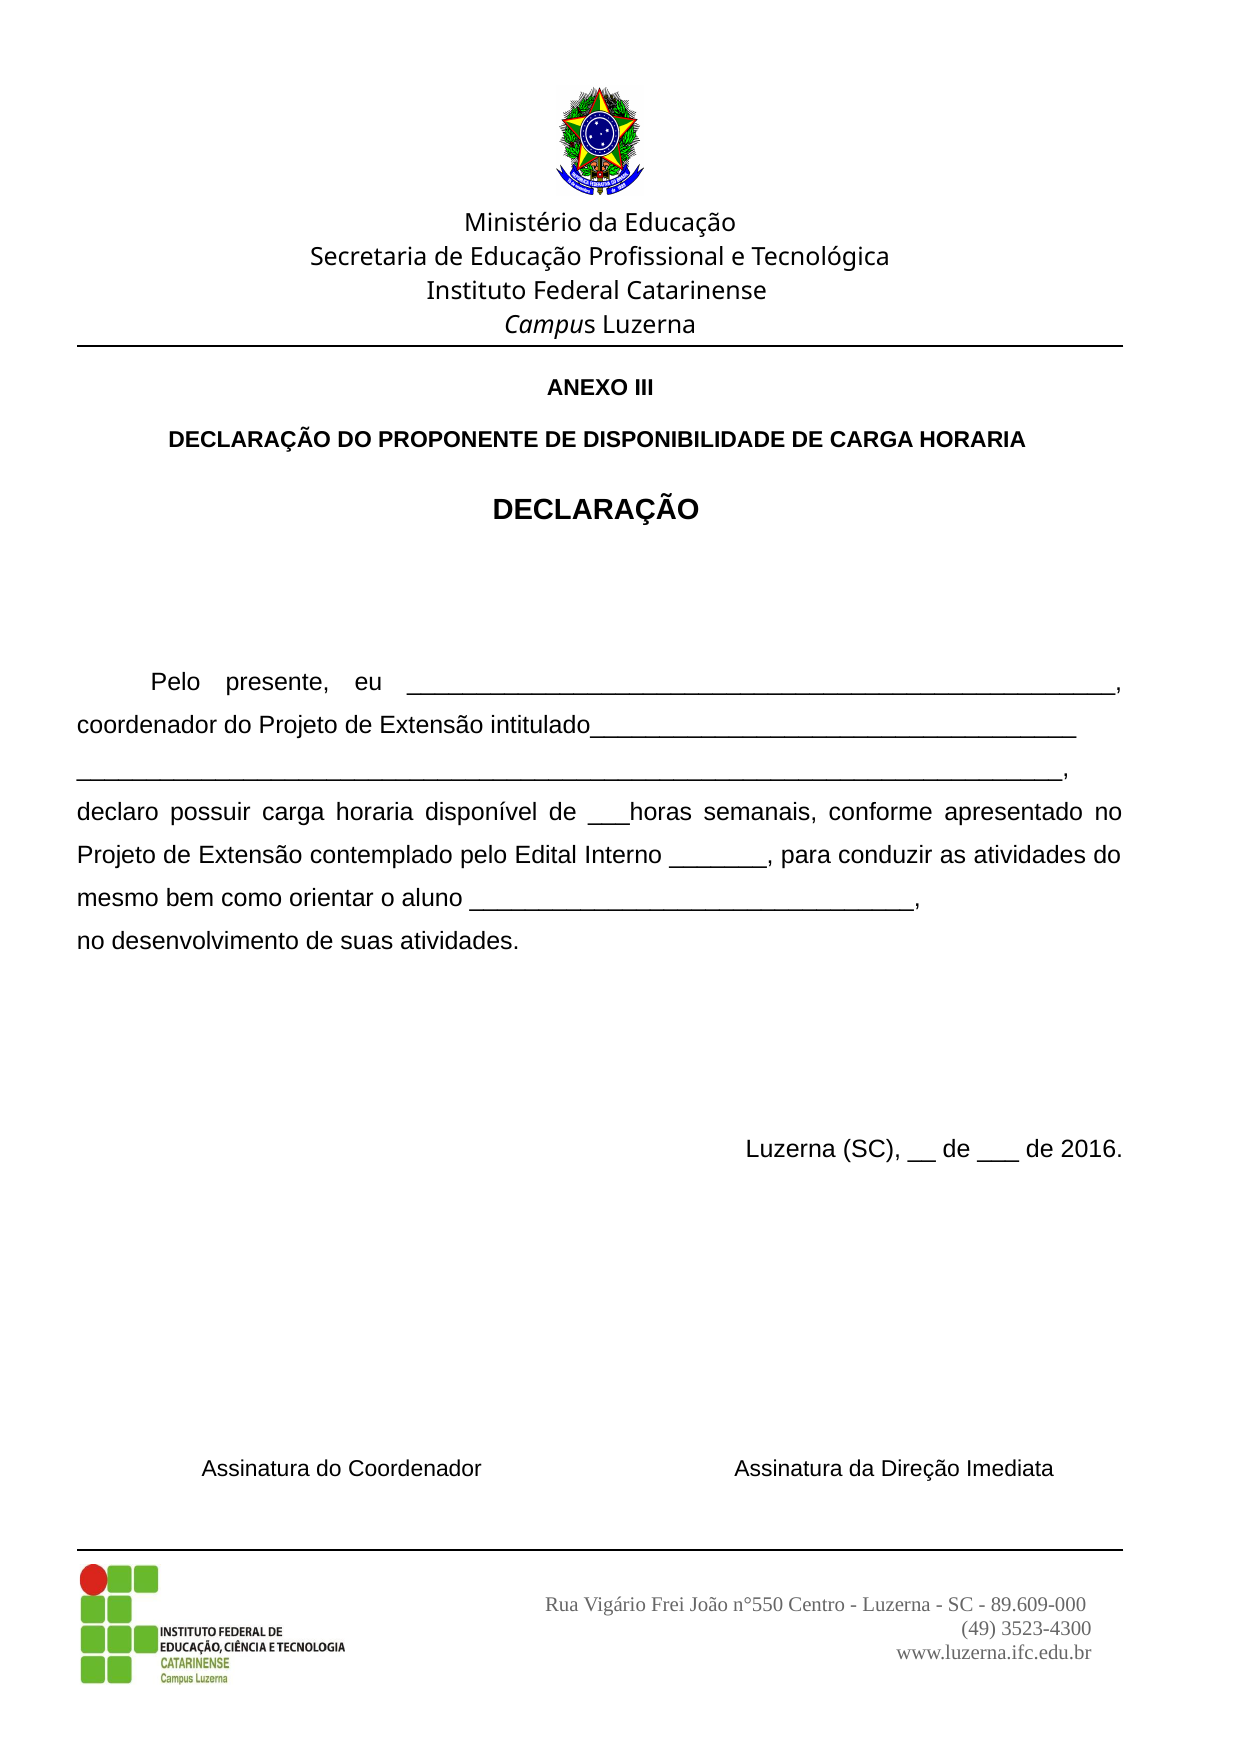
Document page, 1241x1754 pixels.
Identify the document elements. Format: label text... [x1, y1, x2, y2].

text DECLARAÇÃO DO PROPONENTE DE DISPONIBILIDADE DE CARGA HORARIA [77, 426, 1123, 453]
text _______________________________________________________________________, declaro possuir carga horaria disponível de ___horas semanais, conforme apresentado no Projeto de Extensão contemplado pelo Edital Interno _______, para conduzir as atividades do mesmo bem como orientar o aluno ________________________________, [77, 753, 1123, 912]
text no desenvolvimento de suas atividades. [77, 926, 1123, 955]
text Pelo presente, eu ___________________________________________________, coordenador do Projeto de Extensão intitulado___________________________________ [77, 667, 1123, 739]
table_header Assinatura do Coordenador [65, 1455, 618, 1482]
picture [79, 1564, 348, 1685]
text Luzerna (SC), __ de ___ de 2016. [77, 1134, 1123, 1163]
table_header Assinatura da Direção Imediata [618, 1455, 1170, 1482]
subtitle ANEXO III [77, 374, 1123, 400]
text DECLARAÇÃO [77, 492, 1123, 526]
